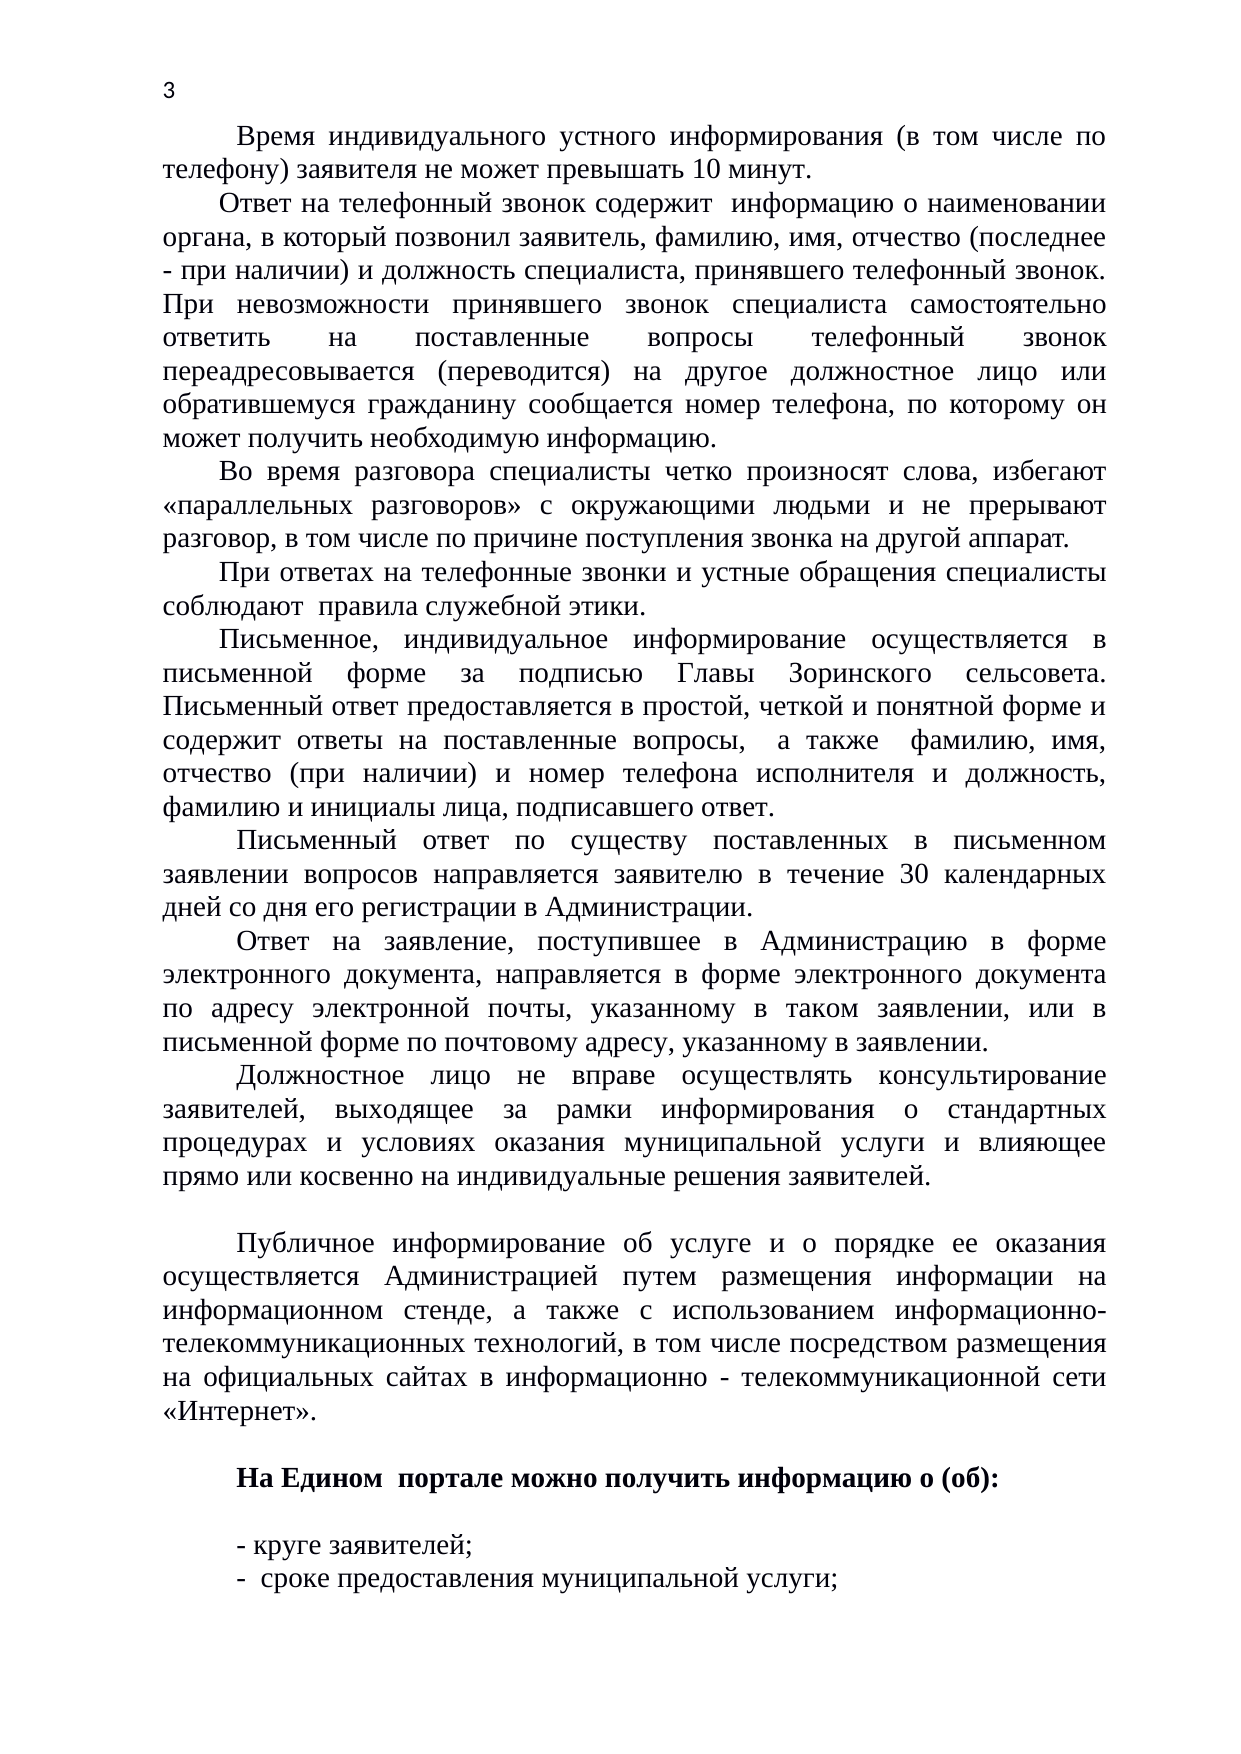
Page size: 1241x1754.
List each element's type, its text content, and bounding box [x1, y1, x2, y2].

text Ответ на телефонный звонок содержит информацию о наименовании органа, в который позвонил заявитель, фамилию, имя, отчество (последнее - при наличии) и должность специалиста, принявшего телефонный звонок. При невозможности принявшего звонок специалиста самостоятельно ответить на поставленные вопросы телефонный звонок переадресовывается (переводится) на другое должностное лицо или обратившемуся гражданину сообщается номер телефона, по которому он может получить необходимую информацию. [162, 185, 1107, 453]
text Ответ на заявление, поступившее в Администрацию в форме электронного документа, направляется в форме электронного документа по адресу электронной почты, указанному в таком заявлении, или в письменной форме по почтовому адресу, указанному в заявлении. [162, 923, 1107, 1057]
text - сроке предоставления муниципальной услуги; [162, 1560, 1107, 1594]
text Во время разговора специалисты четко произносят слова, избегают «параллельных разговоров» с окружающими людьми и не прерывают разговор, в том числе по причине поступления звонка на другой аппарат. [162, 453, 1107, 554]
text При ответах на телефонные звонки и устные обращения специалисты соблюдают правила служебной этики. [162, 554, 1107, 621]
text - круге заявителей; [162, 1527, 1107, 1560]
text Должностное лицо не вправе осуществлять консультирование заявителей, выходящее за рамки информирования о стандартных процедурах и условиях оказания муниципальной услуги и влияющее прямо или косвенно на индивидуальные решения заявителей. [162, 1057, 1107, 1191]
text Публичное информирование об услуге и о порядке ее оказания осуществляется Администрацией путем размещения информации на информационном стенде, а также с использованием информационно-телекоммуникационных технологий, в том числе посредством размещения на официальных сайтах в информационно - телекоммуникационной сети «Интернет». [162, 1225, 1107, 1426]
text Письменный ответ по существу поставленных в письменном заявлении вопросов направляется заявителю в течение 30 календарных дней со дня его регистрации в Администрации. [162, 822, 1107, 923]
text Письменное, индивидуальное информирование осуществляется в письменной форме за подписью Главы Зоринского сельсовета. Письменный ответ предоставляется в простой, четкой и понятной форме и содержит ответы на поставленные вопросы, а также фамилию, имя, отчество (при наличии) и номер телефона исполнителя и должность, фамилию и инициалы лица, подписавшего ответ. [162, 621, 1107, 822]
text На Едином портале можно получить информацию о (об): [162, 1460, 1107, 1493]
text Время индивидуального устного информирования (в том числе по телефону) заявителя не может превышать 10 минут. [162, 118, 1107, 185]
